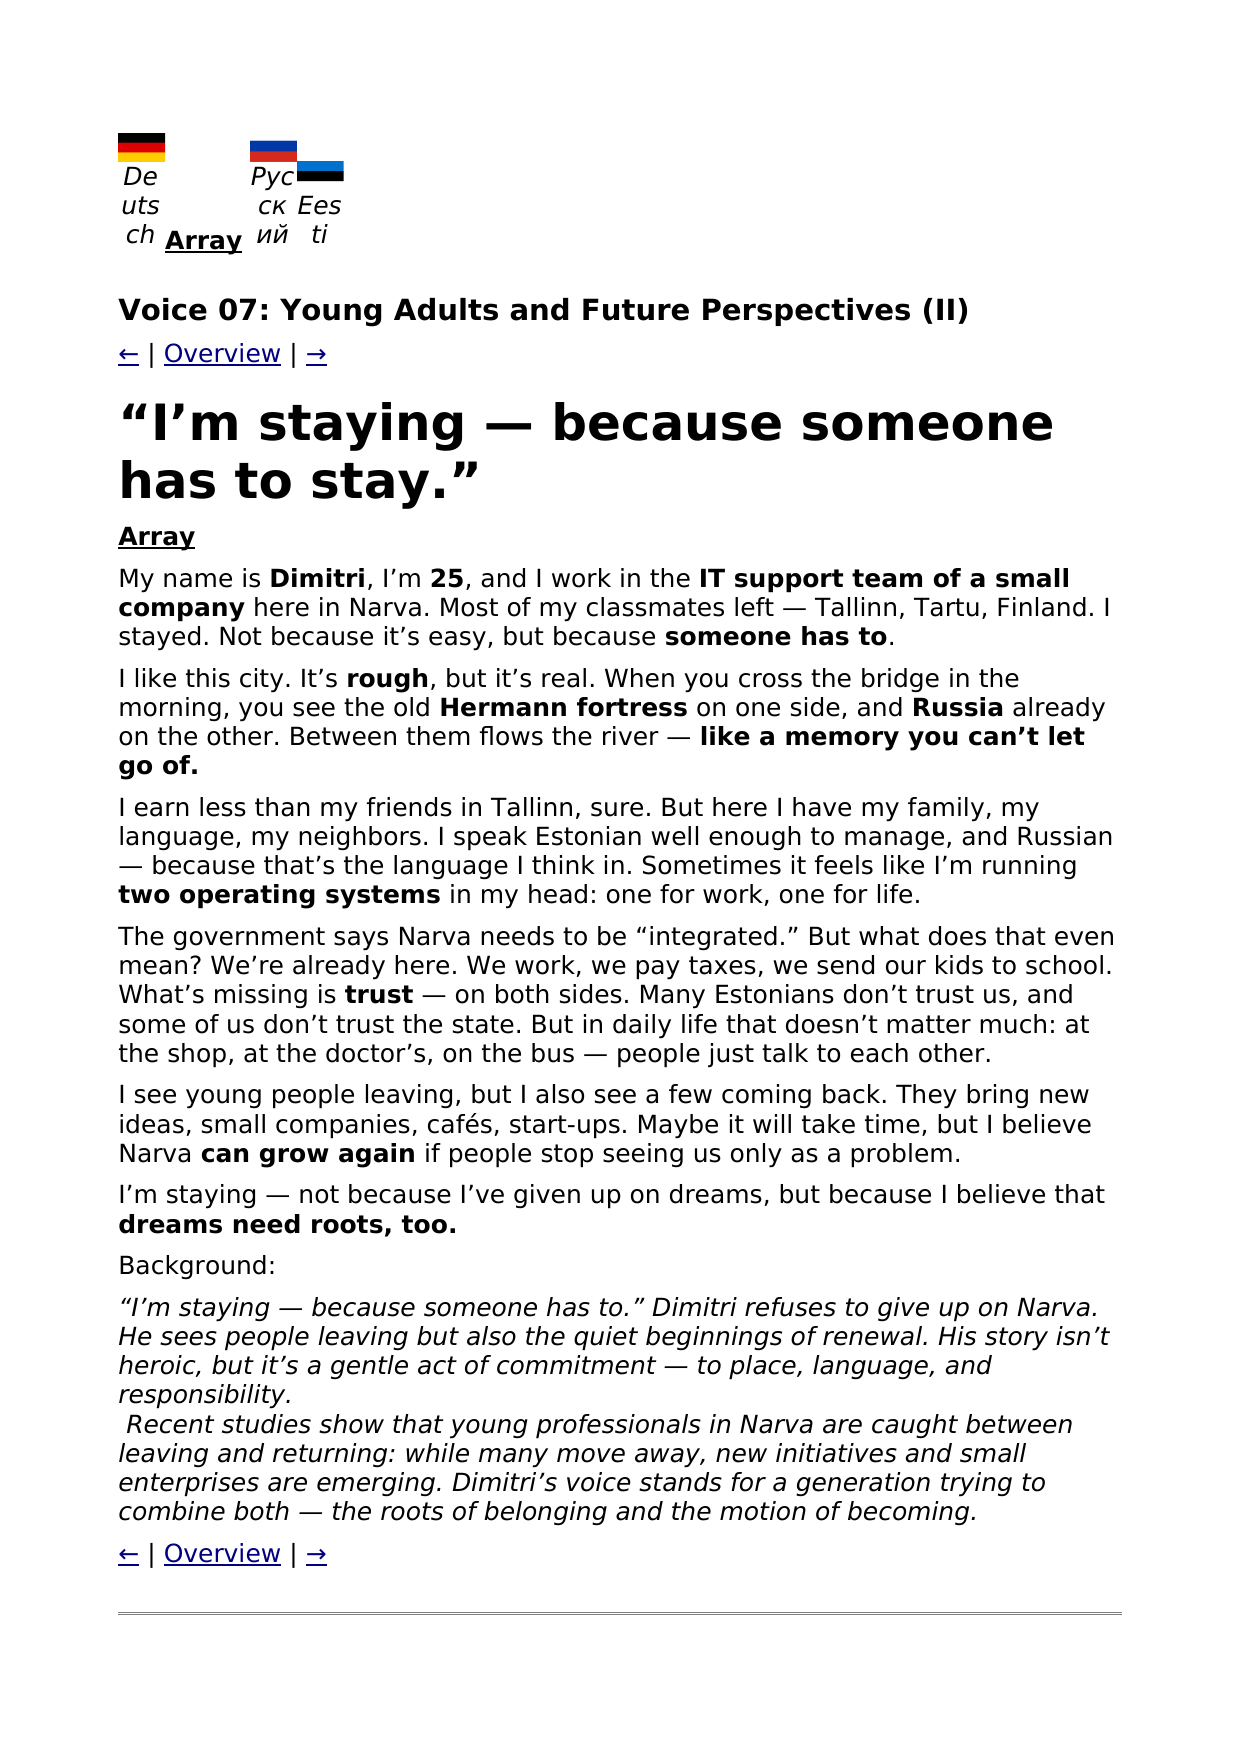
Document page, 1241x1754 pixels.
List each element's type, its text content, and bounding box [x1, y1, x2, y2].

text ← | Overview | → [118, 1539, 1122, 1597]
text I earn less than my friends in Tallinn, sure. But here I have my family, my language, my neighbors. I speak Estonian well enough to manage, and Russian — because that’s the language I think in. Sometimes it feels like I’m running two operating systems in my head: one for work, one for life. [118, 793, 1122, 910]
text Русский [250, 162, 297, 249]
text I like this city. It’s rough, but it’s real. When you cross the bridge in the morning, you see the old Hermann fortress on one side, and Russia already on the other. Between them flows the river — like a memory you can’t let go of. [118, 664, 1122, 781]
text Array [118, 118, 1122, 255]
text ← | Overview | → [118, 339, 1122, 368]
subtitle “I’m staying — because someone has to stay.” [118, 393, 1122, 510]
subtitle Voice 07: Young Adults and Future Perspectives (II) [118, 293, 1122, 327]
picture [250, 130, 344, 191]
text I see young people leaving, but I also see a few coming back. They bring new ideas, small companies, cafés, start-ups. Maybe it will take time, but I believe Narva can grow again if people stop seeing us only as a problem. [118, 1081, 1122, 1168]
text Eesti [297, 191, 344, 249]
picture [118, 133, 166, 162]
text Background: [118, 1252, 1122, 1281]
text My name is Dimitri, I’m 25, and I work in the IT support team of a small company here in Narva. Most of my classmates left — Tallinn, Tartu, Finland. I stayed. Not because it’s easy, but because someone has to. [118, 564, 1122, 652]
text I’m staying — not because I’ve given up on dreams, but because I believe that dreams need roots, too. [118, 1181, 1122, 1239]
text Deutsch [118, 162, 165, 249]
text Array [118, 522, 1122, 552]
text “I’m staying — because someone has to.” Dimitri refuses to give up on Narva. He sees people leaving but also the quiet beginnings of renewal. His story isn’t heroic, but it’s a gentle act of commitment — to place, language, and responsibility. Recent studies show that young professionals in Narva are caught between leaving and returning: while many move away, new initiatives and small enterprises are emerging. Dimitri’s voice stands for a generation trying to combine both — the roots of belonging and the motion of becoming. [118, 1293, 1122, 1527]
text The government says Narva needs to be “integrated.” But what does that even mean? We’re already here. We work, we pay taxes, we send our kids to school. What’s missing is trust — on both sides. Many Estonians don’t trust us, and some of us don’t trust the state. But in daily life that doesn’t matter much: at the shop, at the doctor’s, on the bus — people just talk to each other. [118, 922, 1122, 1068]
